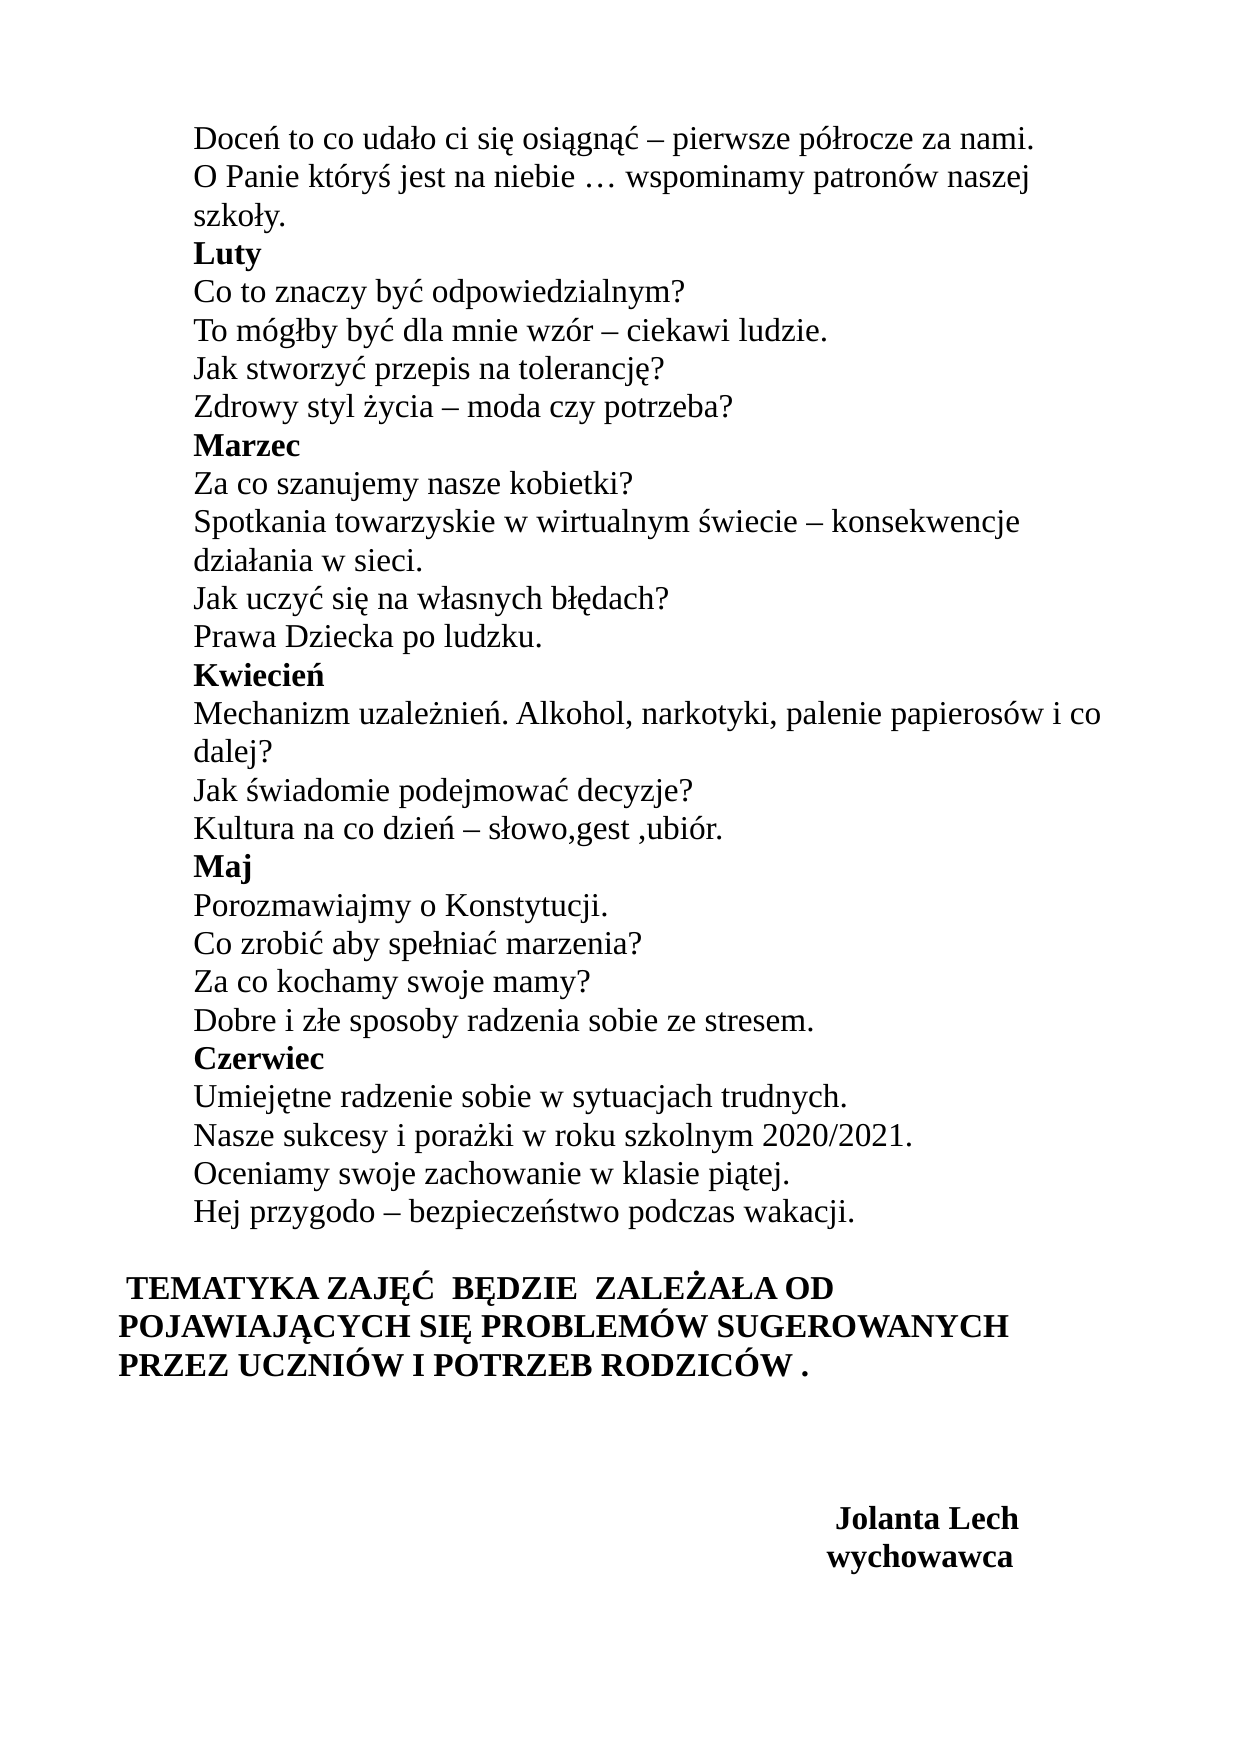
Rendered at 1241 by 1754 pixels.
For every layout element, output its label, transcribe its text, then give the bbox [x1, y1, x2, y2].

list Co to znaczy być odpowiedzialnym? [156, 271, 1122, 310]
list Umiejętne radzenie sobie w sytuacjach trudnych. [156, 1076, 1122, 1115]
list Za co kochamy swoje mamy? [156, 961, 1122, 1000]
text Jolanta Lech [118, 1498, 1122, 1536]
list Dobre i złe sposoby radzenia sobie ze stresem. [156, 1000, 1122, 1038]
text wychowawca [118, 1536, 1122, 1575]
list Luty [156, 233, 1122, 271]
list Hej przygodo – bezpieczeństwo podczas wakacji. [156, 1191, 1122, 1230]
list Czerwiec [156, 1038, 1122, 1076]
list Za co szanujemy nasze kobietki? [156, 463, 1122, 501]
list Co zrobić aby spełniać marzenia? [156, 923, 1122, 961]
list Maj [156, 846, 1122, 885]
list Zdrowy styl życia – moda czy potrzeba? [156, 386, 1122, 425]
list Kultura na co dzień – słowo,gest ,ubiór. [156, 808, 1122, 846]
list O Panie któryś jest na niebie … wspominamy patronów naszej szkoły. [156, 156, 1122, 233]
list Doceń to co udało ci się osiągnąć – pierwsze półrocze za nami. [156, 118, 1122, 156]
list Porozmawiajmy o Konstytucji. [156, 885, 1122, 923]
list Prawa Dziecka po ludzku. [156, 616, 1122, 655]
list Nasze sukcesy i porażki w roku szkolnym 2020/2021. [156, 1115, 1122, 1153]
list Mechanizm uzależnień. Alkohol, narkotyki, palenie papierosów i co dalej? [156, 693, 1122, 770]
list To mógłby być dla mnie wzór – ciekawi ludzie. [156, 310, 1122, 348]
list Spotkania towarzyskie w wirtualnym świecie – konsekwencje działania w sieci. [156, 501, 1122, 578]
list Jak stworzyć przepis na tolerancję? [156, 348, 1122, 386]
list Marzec [156, 425, 1122, 463]
text TEMATYKA ZAJĘĆ BĘDZIE ZALEŻAŁA OD POJAWIAJĄCYCH SIĘ PROBLEMÓW SUGEROWANYCH PRZEZ UCZNIÓW I POTRZEB RODZICÓW . [118, 1268, 1122, 1383]
list Jak uczyć się na własnych błędach? [156, 578, 1122, 616]
list Oceniamy swoje zachowanie w klasie piątej. [156, 1153, 1122, 1191]
list Kwiecień [156, 655, 1122, 693]
list Jak świadomie podejmować decyzje? [156, 770, 1122, 808]
